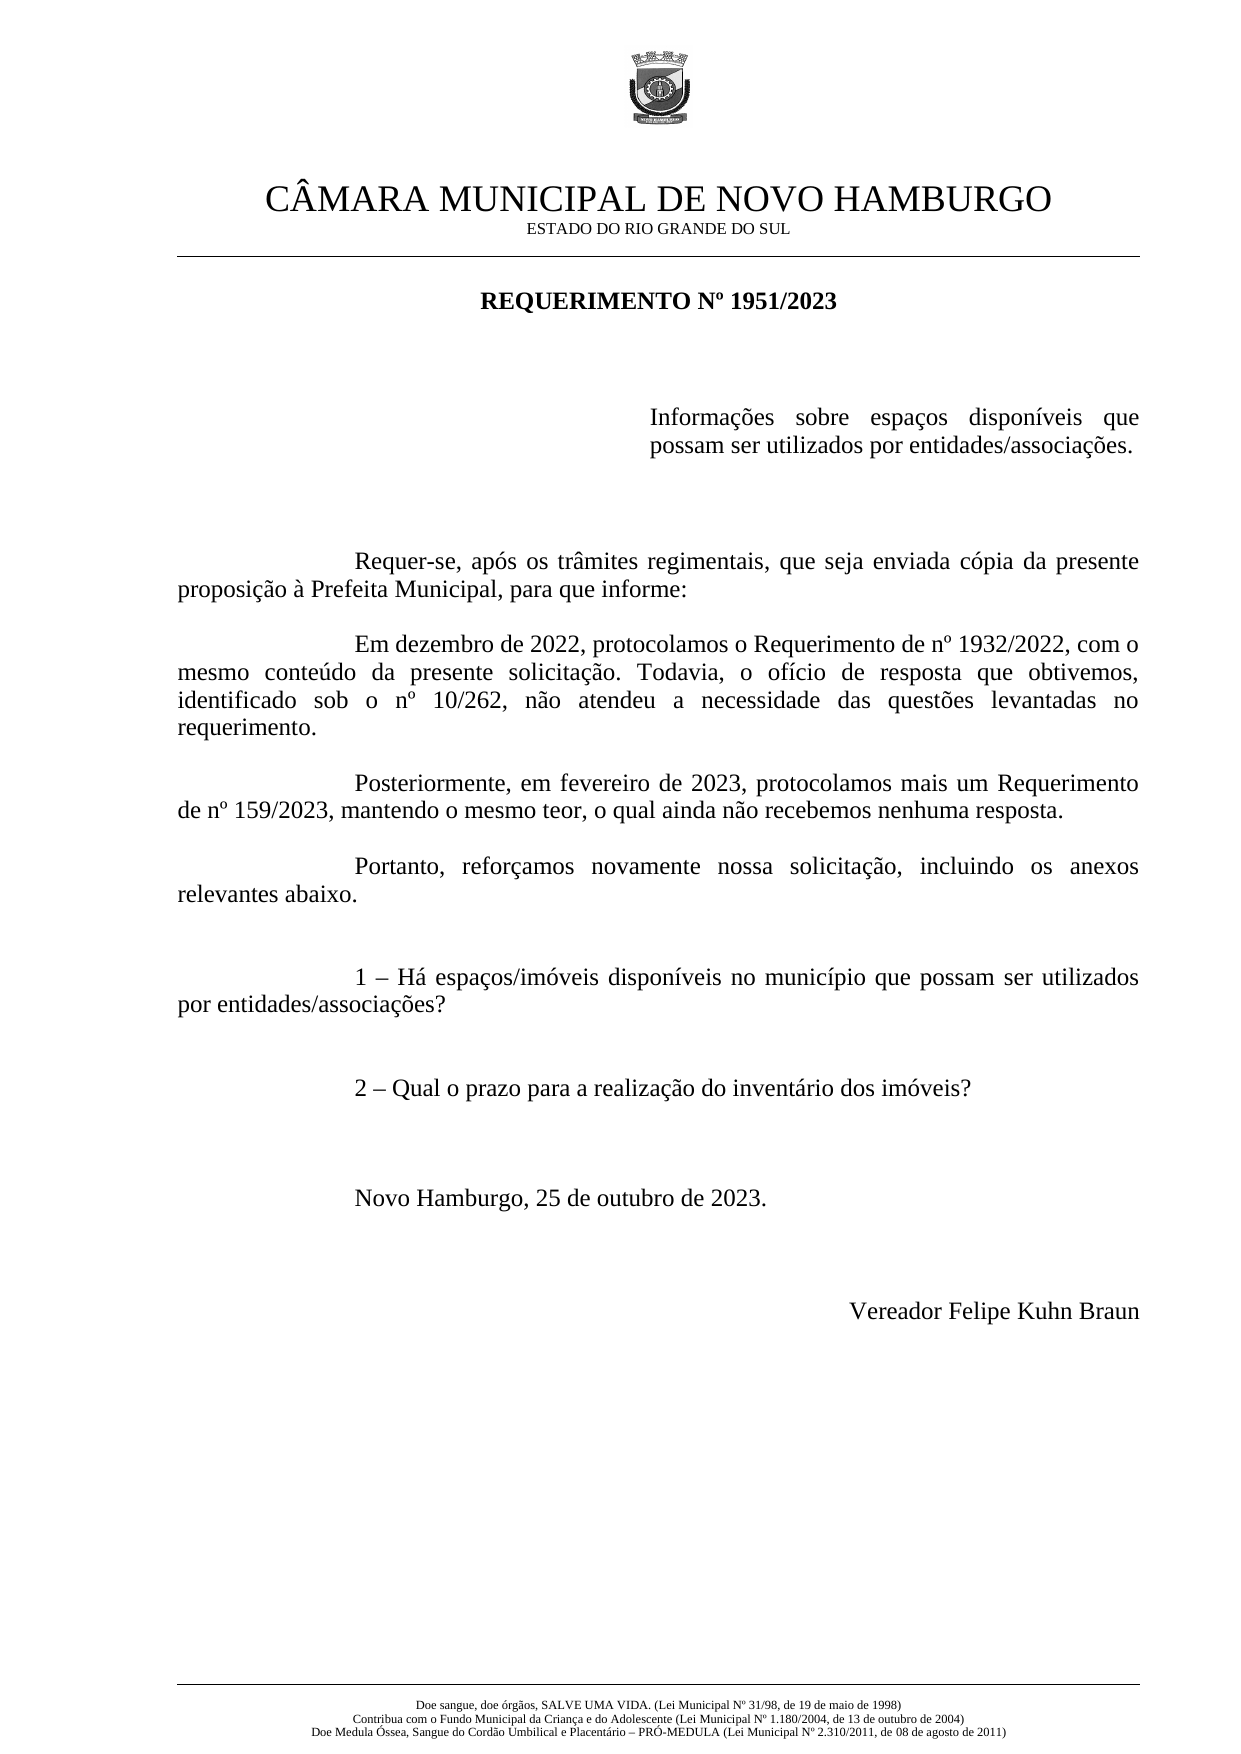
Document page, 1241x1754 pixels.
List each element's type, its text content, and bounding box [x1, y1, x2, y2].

text Requer-se, após os trâmites regimentais, que seja enviada cópia da presente proposição à Prefeita Municipal, para que informe: [177, 547, 1140, 603]
text 2 – Qual o prazo para a realização do inventário dos imóveis? [177, 1074, 1140, 1101]
text Posteriormente, em fevereiro de 2023, protocolamos mais um Requerimento de nº 159/2023, mantendo o mesmo teor, o qual ainda não recebemos nenhuma resposta. [177, 769, 1140, 824]
text Portanto, reforçamos novamente nossa solicitação, incluindo os anexos relevantes abaixo. [177, 852, 1140, 907]
text 1 – Há espaços/imóveis disponíveis no município que possam ser utilizados por entidades/associações? [177, 963, 1140, 1018]
text REQUERIMENTO Nº 1951/2023 [177, 287, 1140, 315]
text Vereador Felipe Kuhn Braun [177, 1297, 1140, 1325]
text Novo Hamburgo, 25 de outubro de 2023. [177, 1184, 1140, 1212]
text Informações sobre espaços disponíveis que possam ser utilizados por entidades/associações. [649, 403, 1140, 459]
text Em dezembro de 2022, protocolamos o Requerimento de nº 1932/2022, com o mesmo conteúdo da presente solicitação. Todavia, o ofício de resposta que obtivemos, identificado sob o nº 10/262, não atendeu a necessidade das questões levantadas no requerimento. [177, 630, 1140, 741]
